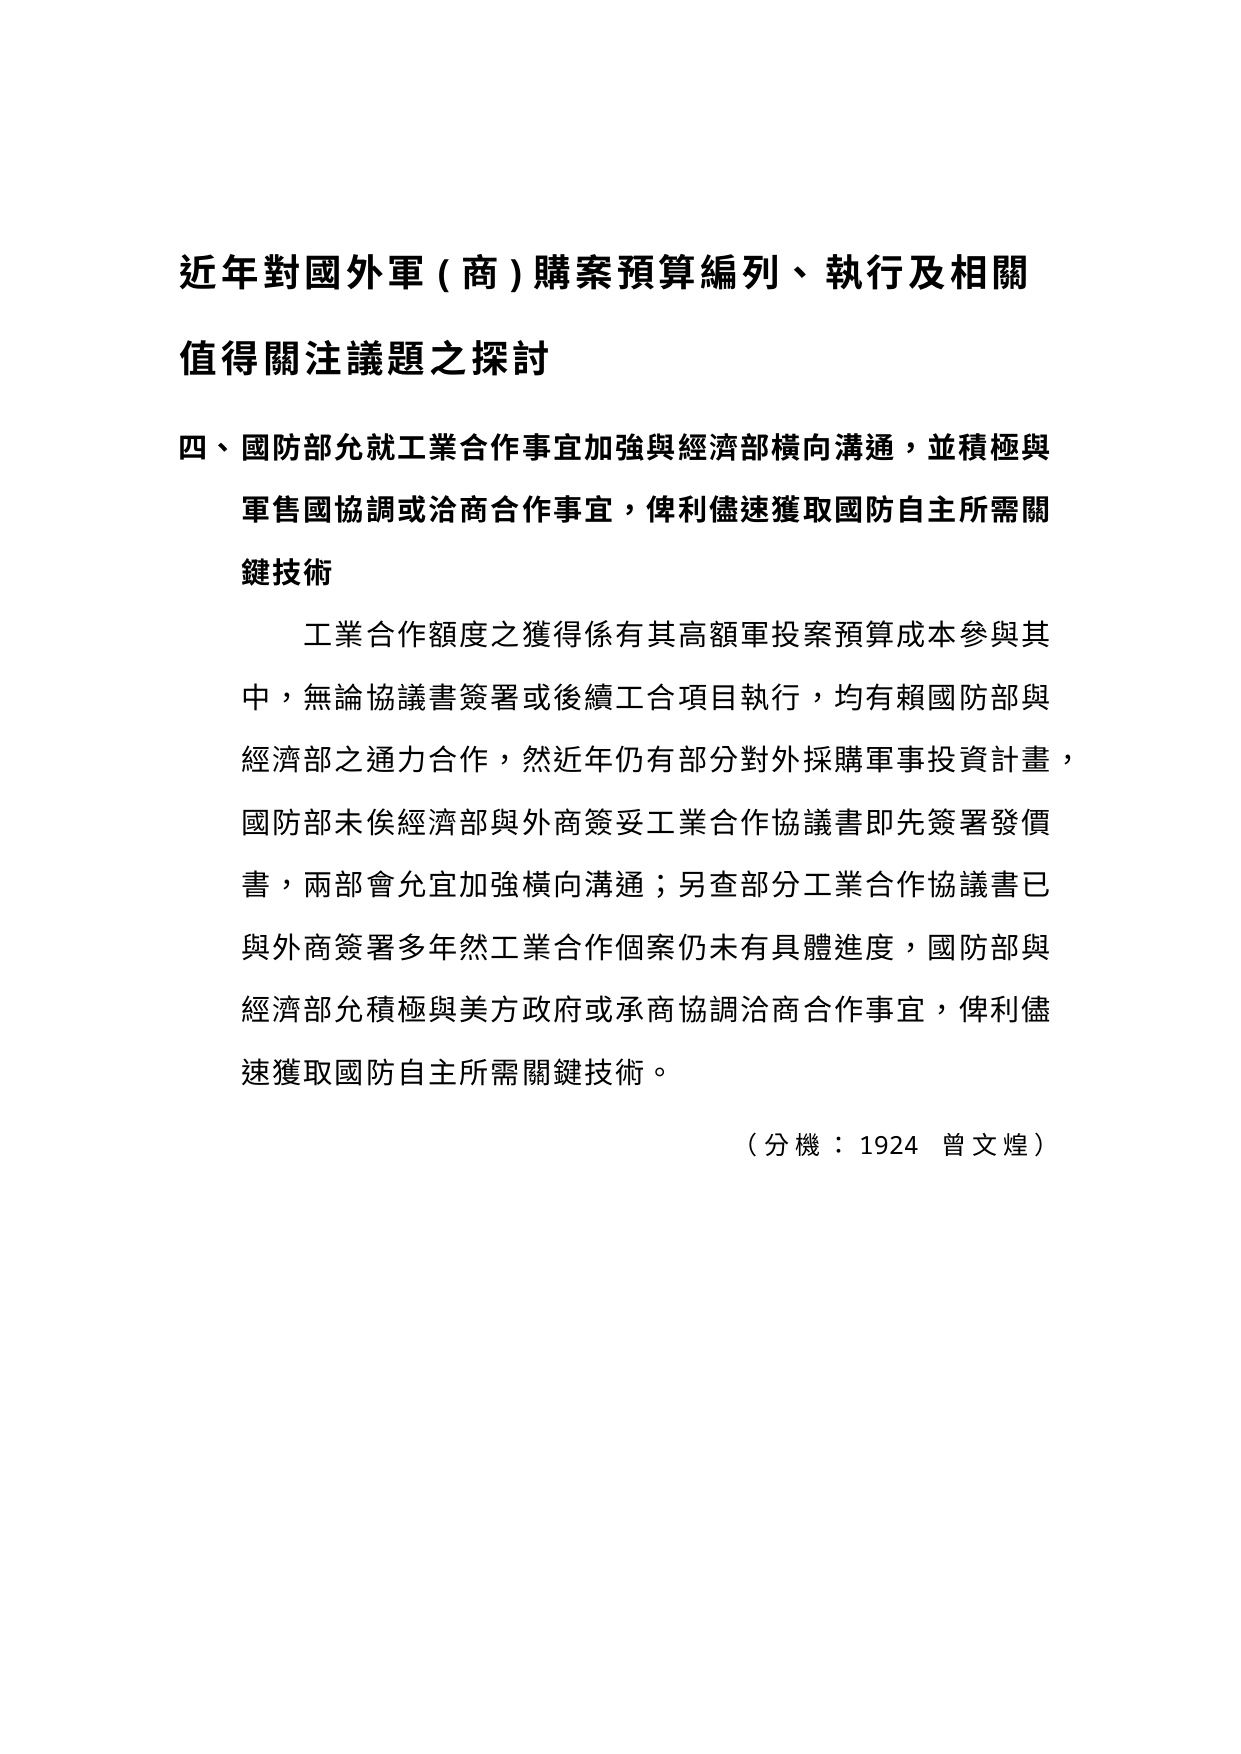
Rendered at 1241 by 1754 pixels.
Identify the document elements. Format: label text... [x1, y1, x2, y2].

text 四、國防部允就工業合作事宜加強與經濟部橫向溝通，並積極與軍售國協調或洽商合作事宜，俾利儘速獲取國防自主所需關鍵技術 [177, 404, 1063, 591]
text （分機：1924 曾文煌） [177, 1091, 1063, 1154]
text 工業合作額度之獲得係有其高額軍投案預算成本參與其中，無論協議書簽署或後續工合項目執行，均有賴國防部與經濟部之通力合作，然近年仍有部分對外採購軍事投資計畫，國防部未俟經濟部與外商簽妥工業合作協議書即先簽署發價書，兩部會允宜加強橫向溝通；另查部分工業合作協議書已與外商簽署多年然工業合作個案仍未有具體進度，國防部與經濟部允積極與美方政府或承商協調洽商合作事宜，俾利儘速獲取國防自主所需關鍵技術。 [236, 591, 1063, 1091]
text 近年對國外軍(商)購案預算編列、執行及相關值得關注議題之探討 [177, 189, 1063, 377]
